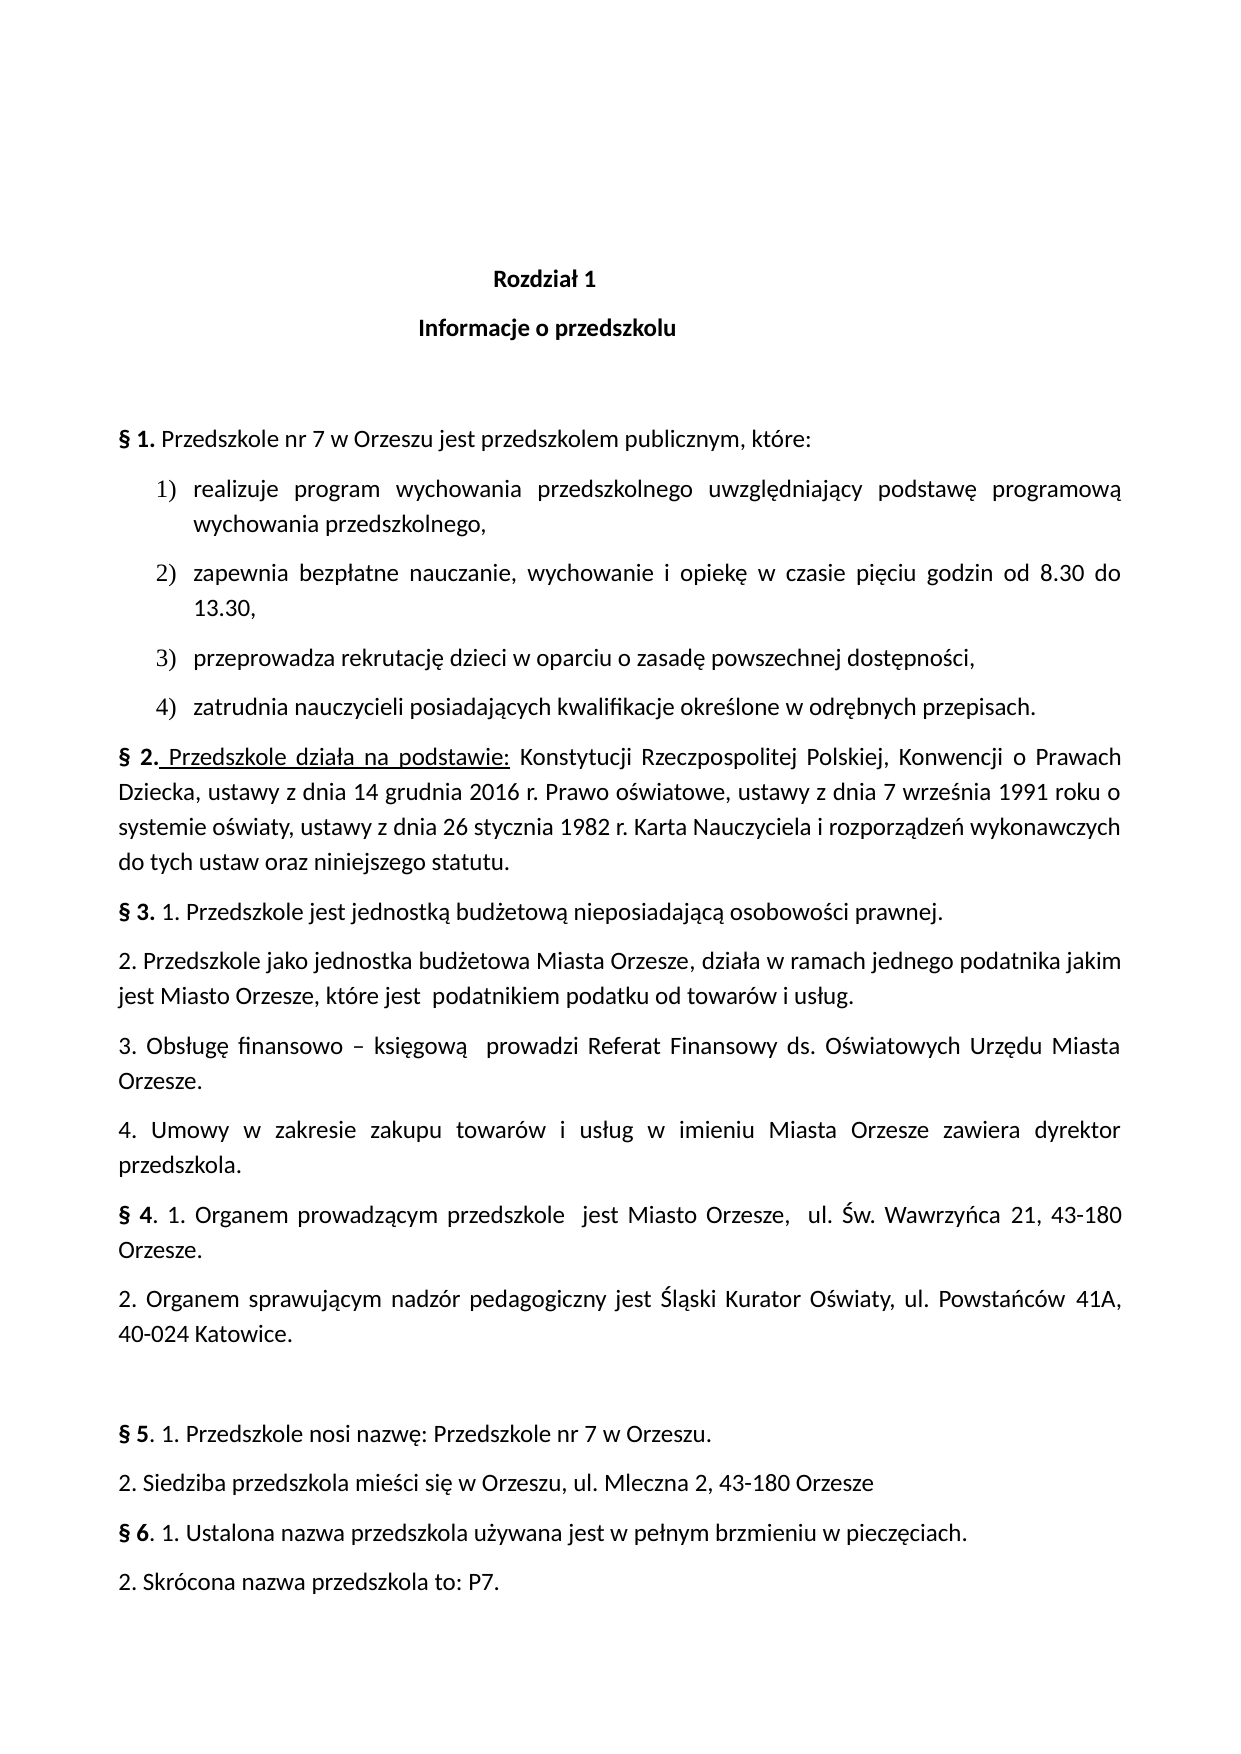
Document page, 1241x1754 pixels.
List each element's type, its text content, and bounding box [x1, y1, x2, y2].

text 4. Umowy w zakresie zakupu towarów i usług w imieniu Miasta Orzesze zawiera dyrektor przedszkola. [118, 1114, 1122, 1180]
text § 6. 1. Ustalona nazwa przedszkola używana jest w pełnym brzmieniu w pieczęciach. [118, 1517, 1122, 1547]
text § 4. 1. Organem prowadzącym przedszkole jest Miasto Orzesze, ul. Św. Wawrzyńca 21, 43-180 Orzesze. [118, 1199, 1122, 1264]
text § 1. Przedszkole nr 7 w Orzeszu jest przedszkolem publicznym, które: [118, 423, 1122, 454]
list realizuje program wychowania przedszkolnego uwzględniający podstawę programową wychowania przedszkolnego, [156, 473, 1122, 538]
text 2. Siedziba przedszkola mieści się w Orzeszu, ul. Mleczna 2, 43-180 Orzesze [118, 1467, 1122, 1498]
text 2. Przedszkole jako jednostka budżetowa Miasta Orzesze, działa w ramach jednego podatnika jakim jest Miasto Orzesze, które jest podatnikiem podatku od towarów i usług. [118, 945, 1122, 1011]
list przeprowadza rekrutację dzieci w oparciu o zasadę powszechnej dostępności, [156, 642, 1122, 672]
text 3. Obsługę finansowo – księgową prowadzi Referat Finansowy ds. Oświatowych Urzędu Miasta Orzesze. [118, 1030, 1122, 1095]
list zatrudnia nauczycieli posiadających kwalifikacje określone w odrębnych przepisach. [156, 691, 1122, 722]
text 2. Skrócona nazwa przedszkola to: P7. [118, 1566, 1122, 1597]
list zapewnia bezpłatne nauczanie, wychowanie i opiekę w czasie pięciu godzin od 8.30 do 13.30, [156, 557, 1122, 623]
text § 3. 1. Przedszkole jest jednostką budżetową nieposiadającą osobowości prawnej. [118, 896, 1122, 926]
text 2. Organem sprawującym nadzór pedagogiczny jest Śląski Kurator Oświaty, ul. Powstańców 41A, 40-024 Katowice. [118, 1283, 1122, 1349]
text § 5. 1. Przedszkole nosi nazwę: Przedszkole nr 7 w Orzeszu. [118, 1418, 1122, 1448]
text Rozdział 1 [493, 263, 1122, 293]
text § 2. Przedszkole działa na podstawie: Konstytucji Rzeczpospolitej Polskiej, Konwencji o Prawach Dziecka, ustawy z dnia 14 grudnia 2016 r. Prawo oświatowe, ustawy z dnia 7 września 1991 roku o systemie oświaty, ustawy z dnia 26 stycznia 1982 r. Karta Nauczyciela i rozporządzeń wykonawczych do tych ustaw oraz niniejszego statutu. [118, 741, 1122, 877]
text Informacje o przedszkolu [343, 312, 1122, 343]
